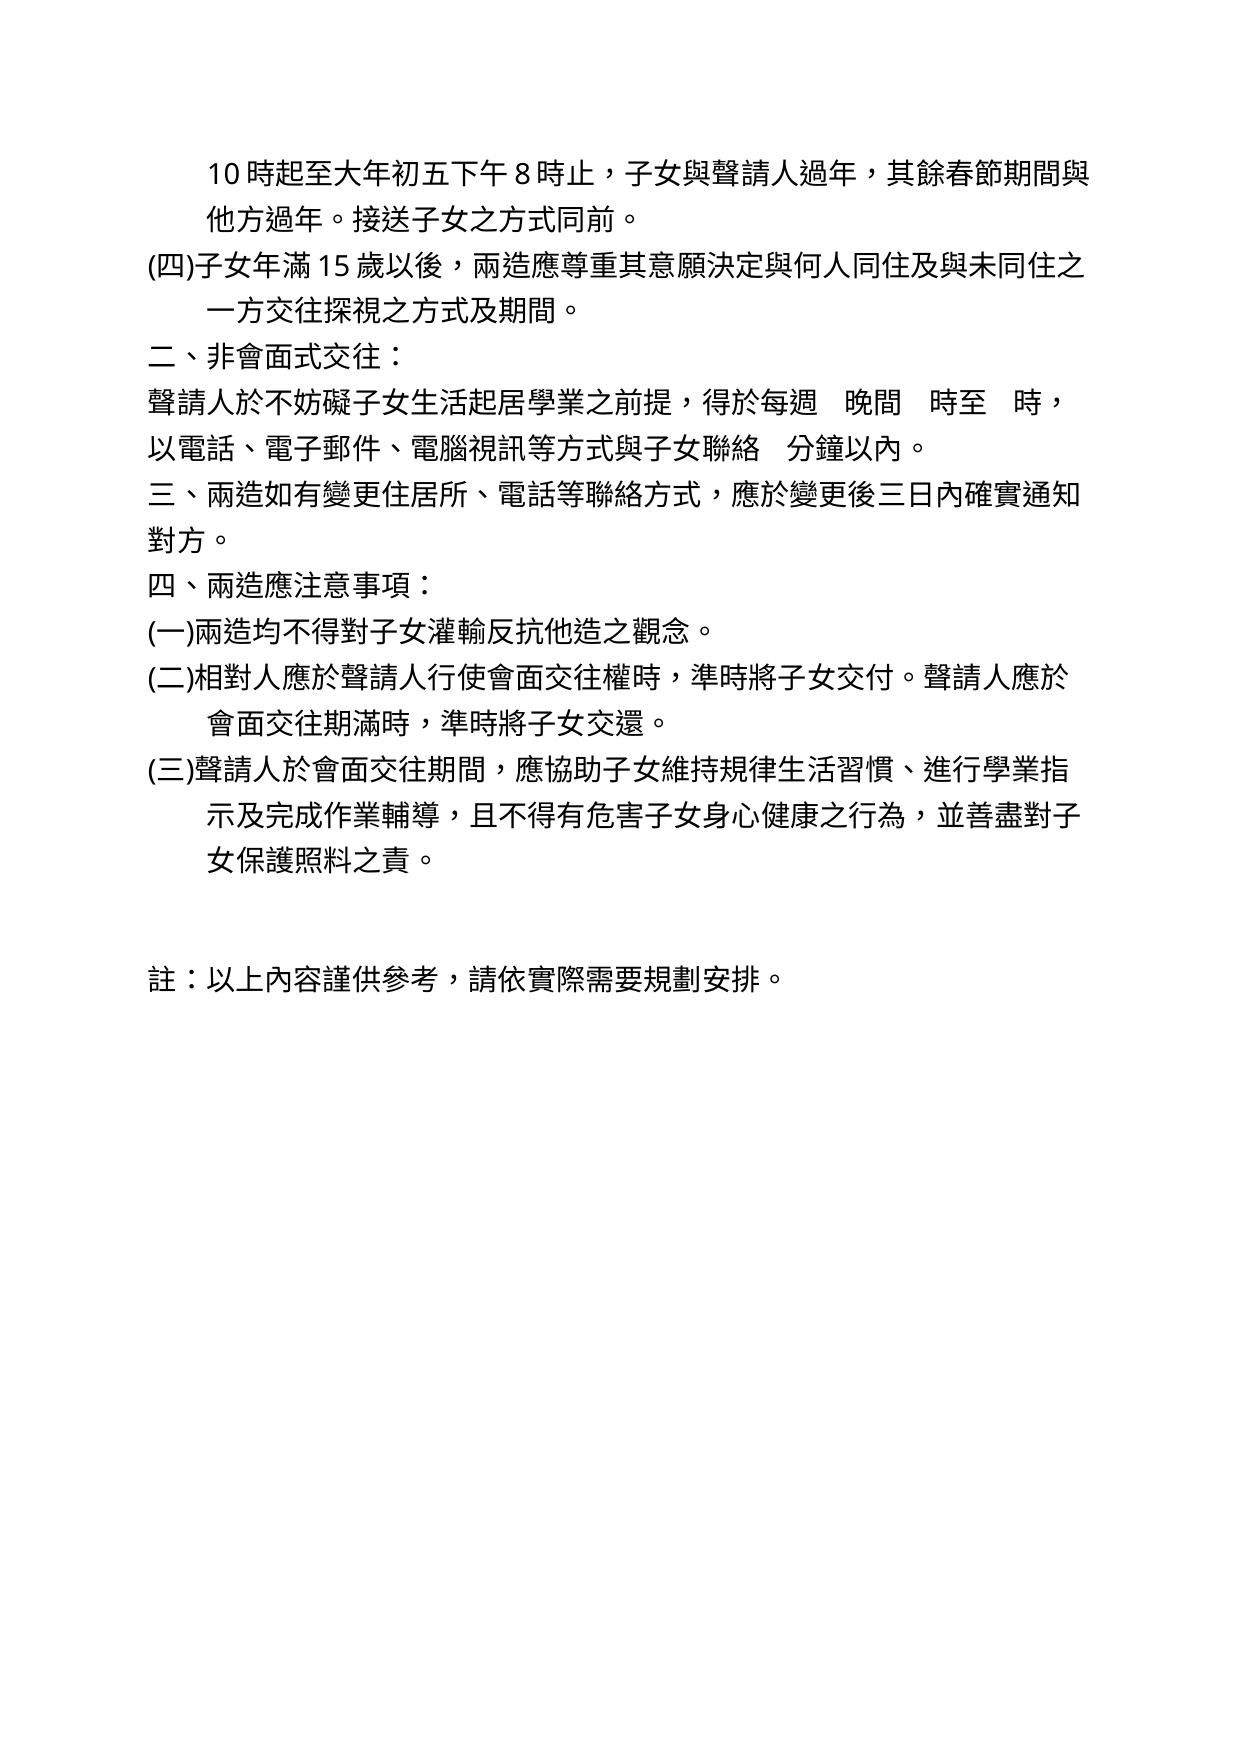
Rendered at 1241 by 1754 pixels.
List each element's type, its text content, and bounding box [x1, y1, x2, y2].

text (三)聲請人於會面交往期間，應協助子女維持規律生活習慣、進行學業指示及完成作業輔導，且不得有危害子女身心健康之行為，並善盡對子女保護照料之責。 [148, 743, 1092, 881]
text 三、兩造如有變更住居所、電話等聯絡方式，應於變更後三日內確實通知對方。 [148, 468, 1092, 560]
text 聲請人於不妨礙子女生活起居學業之前提，得於每週 晚間 時至 時，以電話、電子郵件、電腦視訊等方式與子女聯絡 分鐘以內。 [148, 377, 1092, 468]
text 二、非會面式交往： [148, 331, 1092, 377]
text 10時起至大年初五下午8時止，子女與聲請人過年，其餘春節期間與他方過年。接送子女之方式同前。 [148, 148, 1092, 239]
text (一)兩造均不得對子女灌輸反抗他造之觀念。 [148, 606, 1092, 652]
text (二)相對人應於聲請人行使會面交往權時，準時將子女交付。聲請人應於會面交往期滿時，準時將子女交還。 [148, 652, 1092, 743]
text 四、兩造應注意事項： [148, 560, 1092, 606]
text 註：以上內容謹供參考，請依實際需要規劃安排。 [148, 956, 1092, 998]
text (四)子女年滿15歲以後，兩造應尊重其意願決定與何人同住及與未同住之一方交往探視之方式及期間。 [148, 239, 1092, 331]
